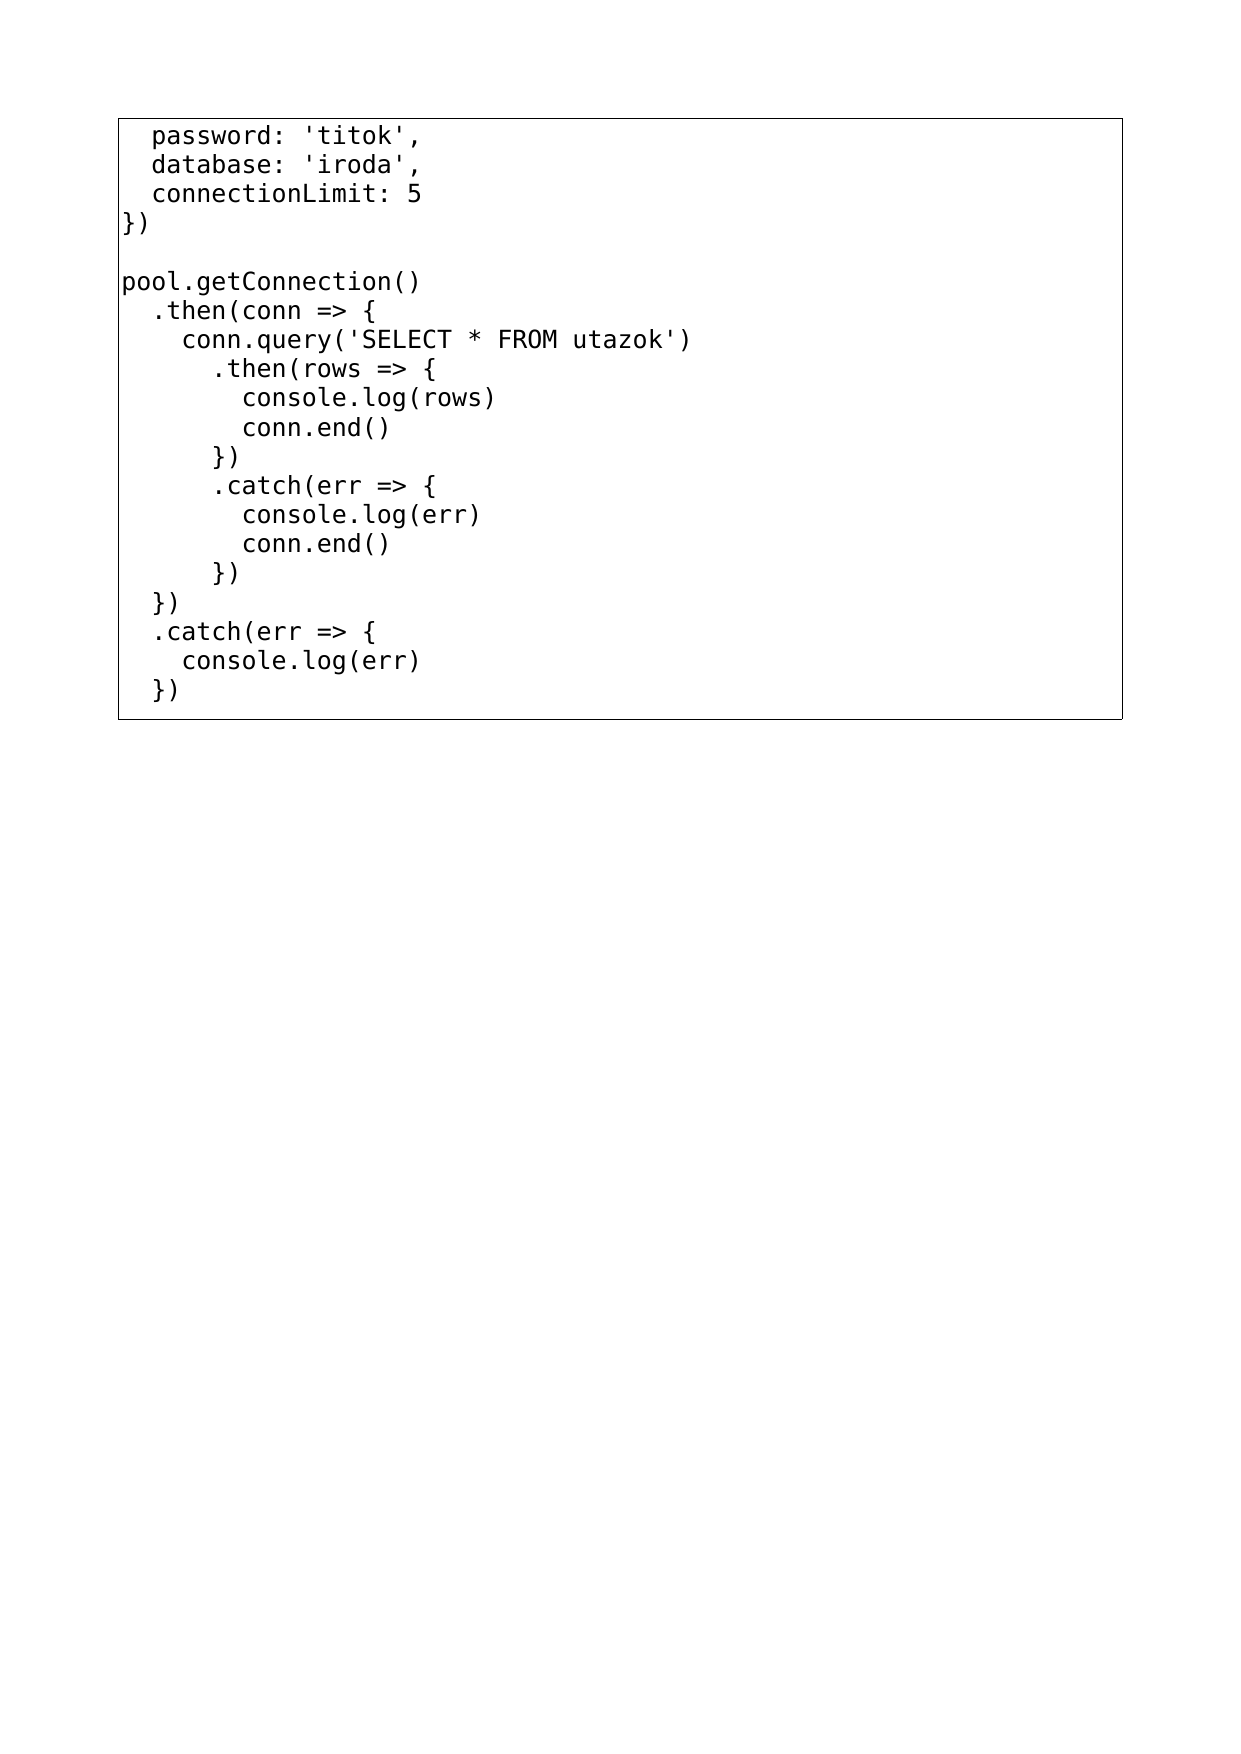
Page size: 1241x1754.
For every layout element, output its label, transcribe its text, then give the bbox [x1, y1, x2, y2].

table_header password: 'titok', database: 'iroda', connectionLimit: 5 }) pool.getConnection() .then(conn => { conn.query('SELECT * FROM utazok') .then(rows => { console.log(rows) conn.end() }) .catch(err => { console.log(err) conn.end() }) }) .catch(err => { console.log(err) }) [119, 119, 1122, 719]
